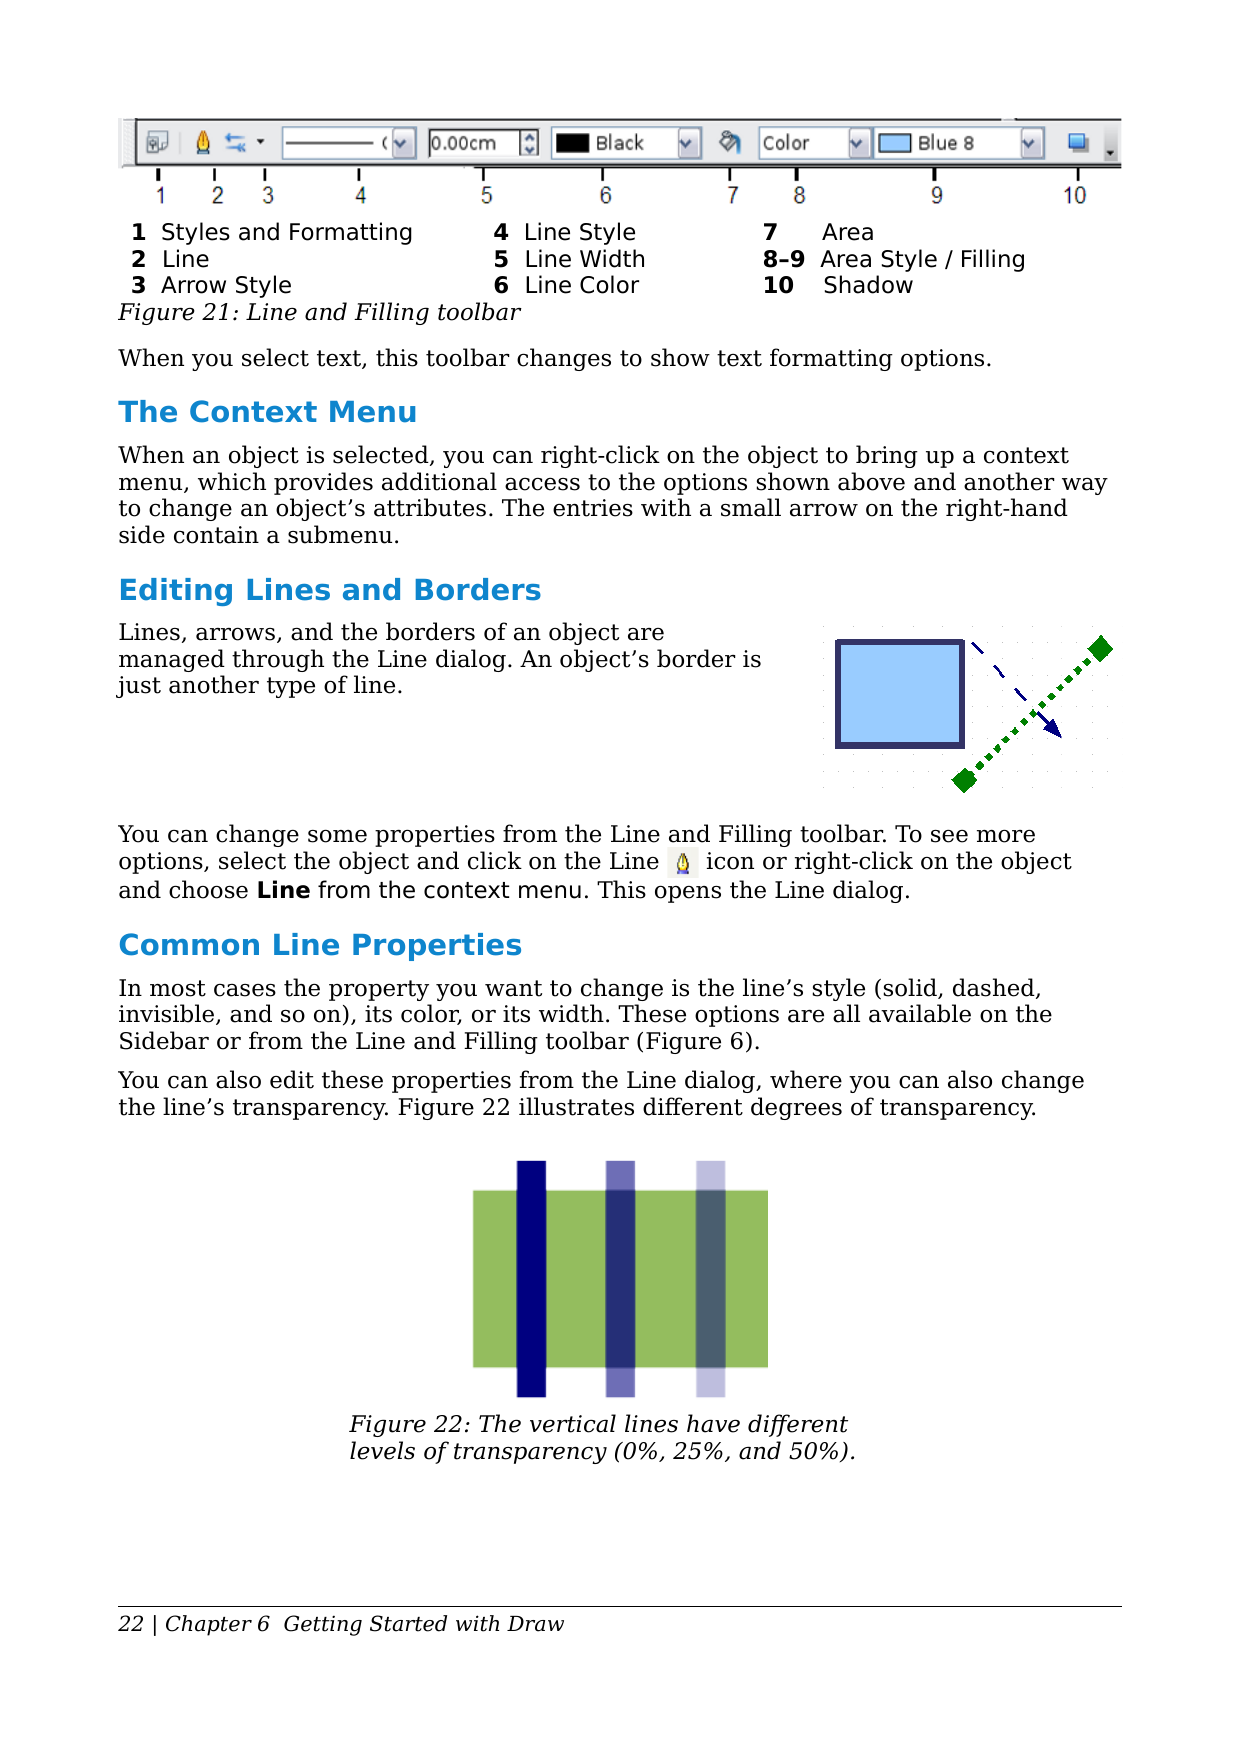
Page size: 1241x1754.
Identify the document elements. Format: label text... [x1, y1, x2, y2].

picture [472, 1145, 768, 1412]
subtitle The Context Menu [118, 396, 1122, 429]
text You can also edit these properties from the Line dialog, where you can also change the line’s transparency. Figure 22 illustrates different degrees of transparency. [118, 1067, 1122, 1121]
picture [118, 118, 1122, 219]
text In most cases the property you want to change is the line’s style (solid, dashed, invisible, and so on), its color, or its width. These options are all available on the Sidebar or from the Line and Filling toolbar (Figure 6). [118, 975, 1122, 1055]
subtitle Editing Lines and Borders [118, 573, 1122, 607]
subtitle Common Line Properties [118, 928, 1122, 962]
picture [814, 619, 1123, 802]
text When you select text, this toolbar changes to show text formatting options. [118, 345, 1122, 371]
text You can change some properties from the Line and Filling toolbar. To see more options, select the object and click on the Line icon or right-click on the object and choose Line from the context menu. This opens the Line dialog. [118, 821, 1122, 904]
table_cell Figure 21: Line and Filling toolbar [118, 299, 1121, 332]
table_header Lines, arrows, and the borders of an object are managed through the Line dialog. An object’s border is just another type of line. [118, 619, 772, 802]
table_header [773, 619, 814, 802]
text When an object is selected, you can right-click on the object to bring up a context menu, which provides additional access to the options shown above and another way to change an object’s attributes. The entries with a small arrow on the right-hand side contain a submenu. [118, 442, 1122, 549]
picture [667, 847, 699, 878]
table_cell 7 Area 8–9 Area Style / Filling 10 Shadow [750, 219, 1121, 299]
text Figure 22: The vertical lines have different levels of transparency (0%, 25%, and 50%). [349, 1146, 891, 1464]
table_cell 1 Styles and Formatting 2 Line 3 Arrow Style [118, 219, 481, 299]
table_cell 4 Line Style 5 Line Width 6 Line Color [481, 219, 750, 299]
